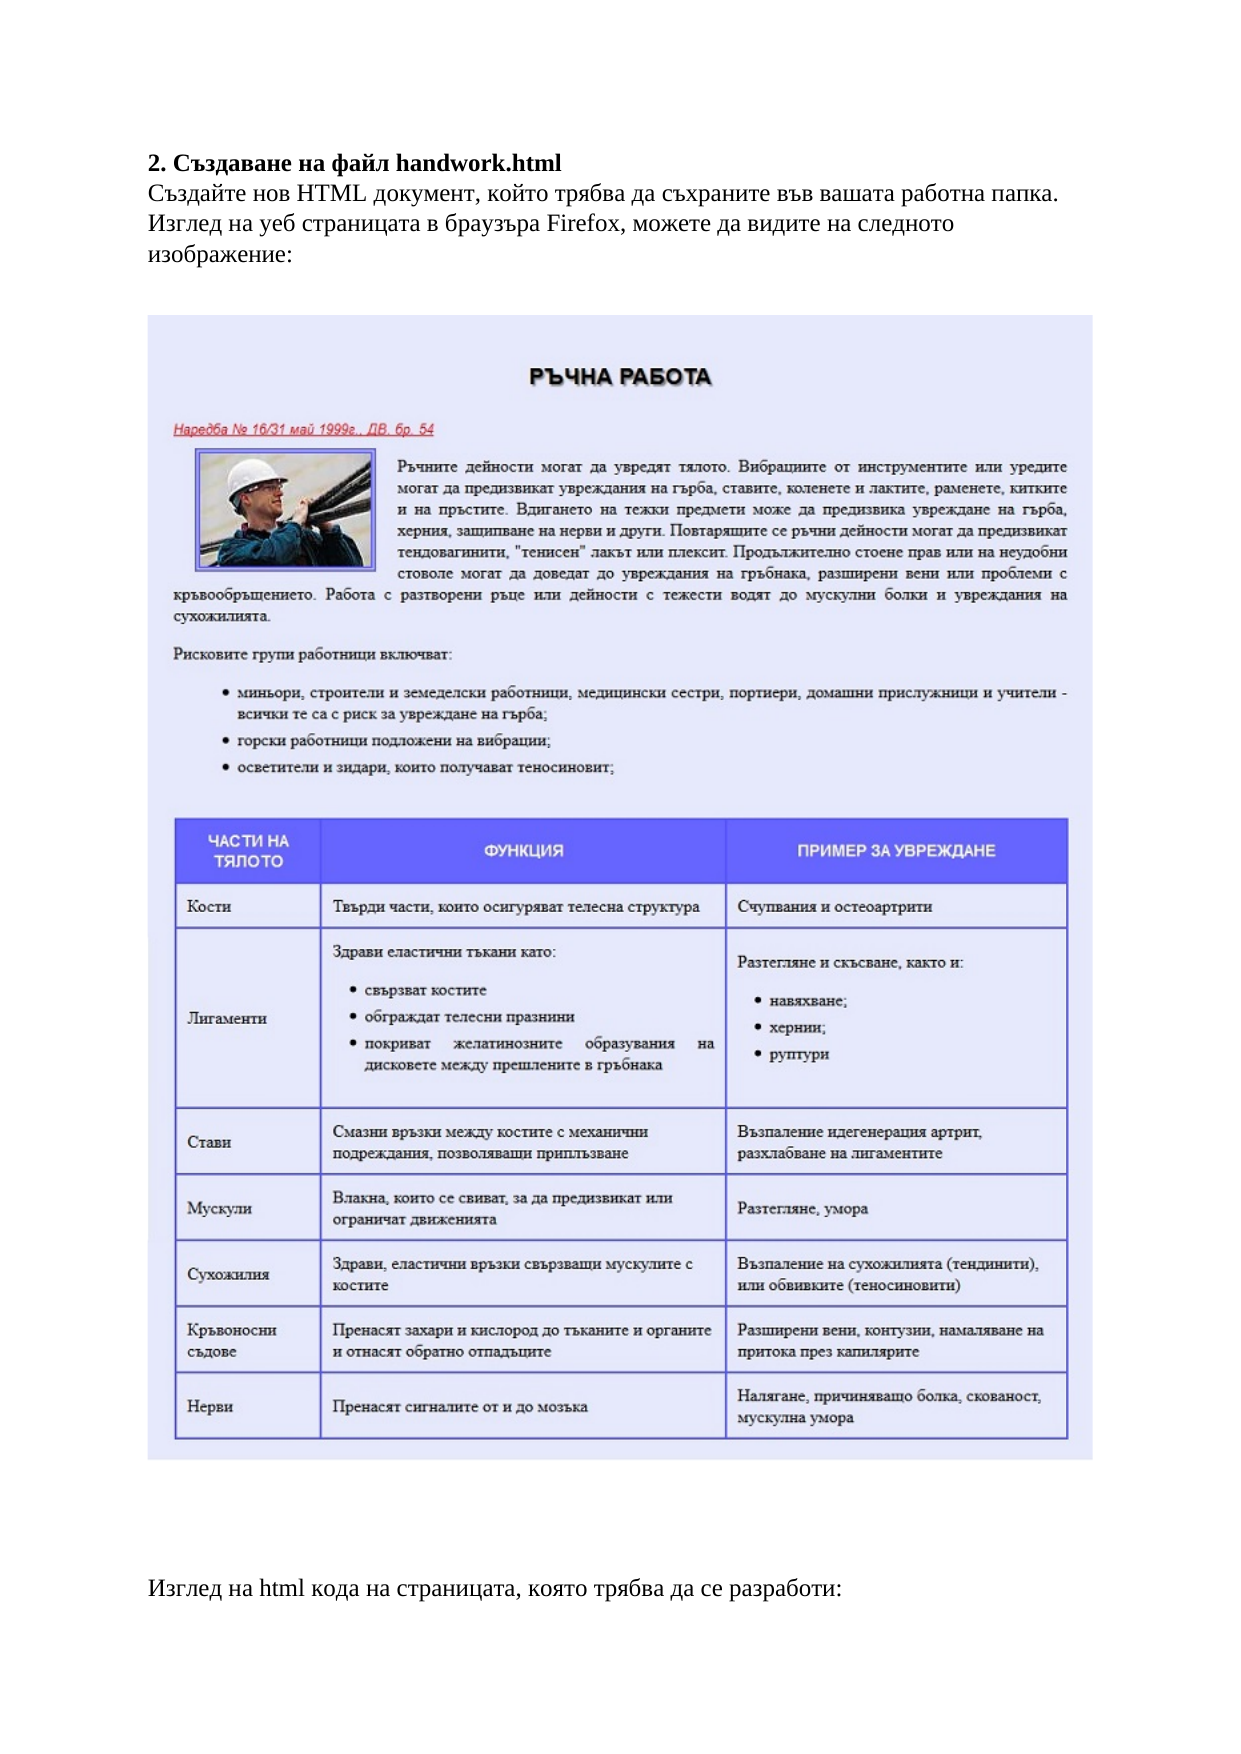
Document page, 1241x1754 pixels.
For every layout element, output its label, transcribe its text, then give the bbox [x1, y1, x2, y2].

text Изглед на html кода на страницата, която трябва да се разработи: [148, 1573, 1093, 1602]
text 2. Създаване на файл handwork.html Създайте нов HTML документ, който трябва да съхраните във вашата работна папка. Изглед на уеб страницата в браузъра Firefox, можете да видите на следното изображение: [148, 148, 1093, 268]
